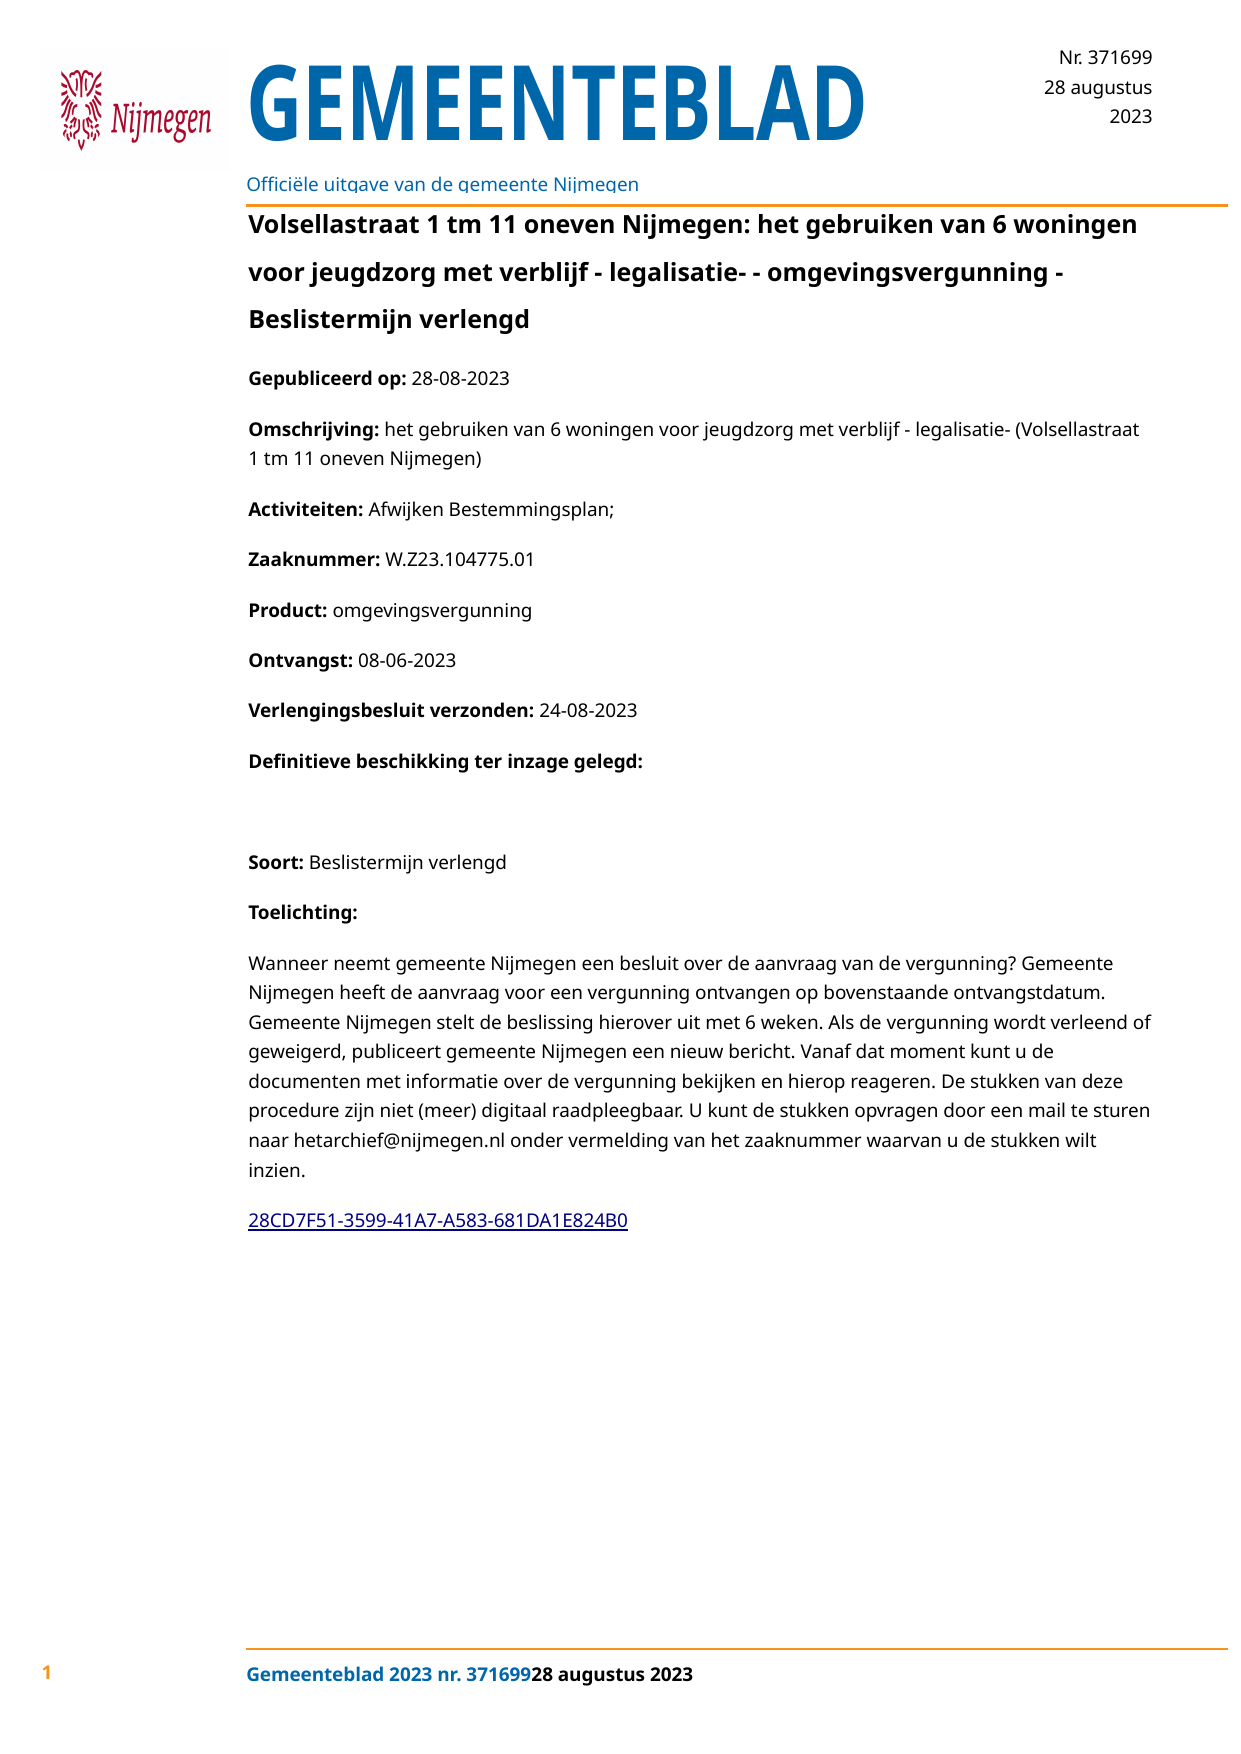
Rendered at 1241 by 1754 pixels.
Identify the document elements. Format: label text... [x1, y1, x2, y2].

text Zaaknummer: W.Z23.104775.01 [248, 546, 1152, 572]
text Omschrijving: het gebruiken van 6 woningen voor jeugdzorg met verblijf - legalisatie- (Volsellastraat 1 tm 11 oneven Nijmegen) [248, 416, 1152, 471]
text Wanneer neemt gemeente Nijmegen een besluit over de aanvraag van de vergunning? Gemeente Nijmegen heeft de aanvraag voor een vergunning ontvangen op bovenstaande ontvangstdatum. Gemeente Nijmegen stelt de beslissing hierover uit met 6 weken. Als de vergunning wordt verleend of geweigerd, publiceert gemeente Nijmegen een nieuw bericht. Vanaf dat moment kunt u de documenten met informatie over de vergunning bekijken en hierop reageren. De stukken van deze procedure zijn niet (meer) digitaal raadpleegbaar. U kunt de stukken opvragen door een mail te sturen naar hetarchief@nijmegen.nl onder vermelding van het zaaknummer waarvan u de stukken wilt inzien. [248, 950, 1152, 1182]
text Product: omgevingsvergunning [248, 597, 1152, 622]
text Gepubliceerd op: 28-08-2023 [248, 366, 1152, 391]
text Definitieve beschikking ter inzage gelegd: [248, 748, 1152, 774]
picture [41, 47, 231, 172]
text Toelichting: [248, 899, 1152, 925]
text Verlengingsbesluit verzonden: 24-08-2023 [248, 698, 1152, 723]
text Soort: Beslistermijn verlengd [248, 849, 1152, 874]
text Volsellastraat 1 tm 11 oneven Nijmegen: het gebruiken van 6 woningen voor jeugdzorg met verblijf - legalisatie- - omgevingsvergunning - Beslistermijn verlengd [248, 207, 1152, 336]
text Activiteiten: Afwijken Bestemmingsplan; [248, 496, 1152, 522]
text 28CD7F51-3599-41A7-A583-681DA1E824B0 [248, 1207, 1152, 1233]
text Ontvangst: 08-06-2023 [248, 647, 1152, 673]
